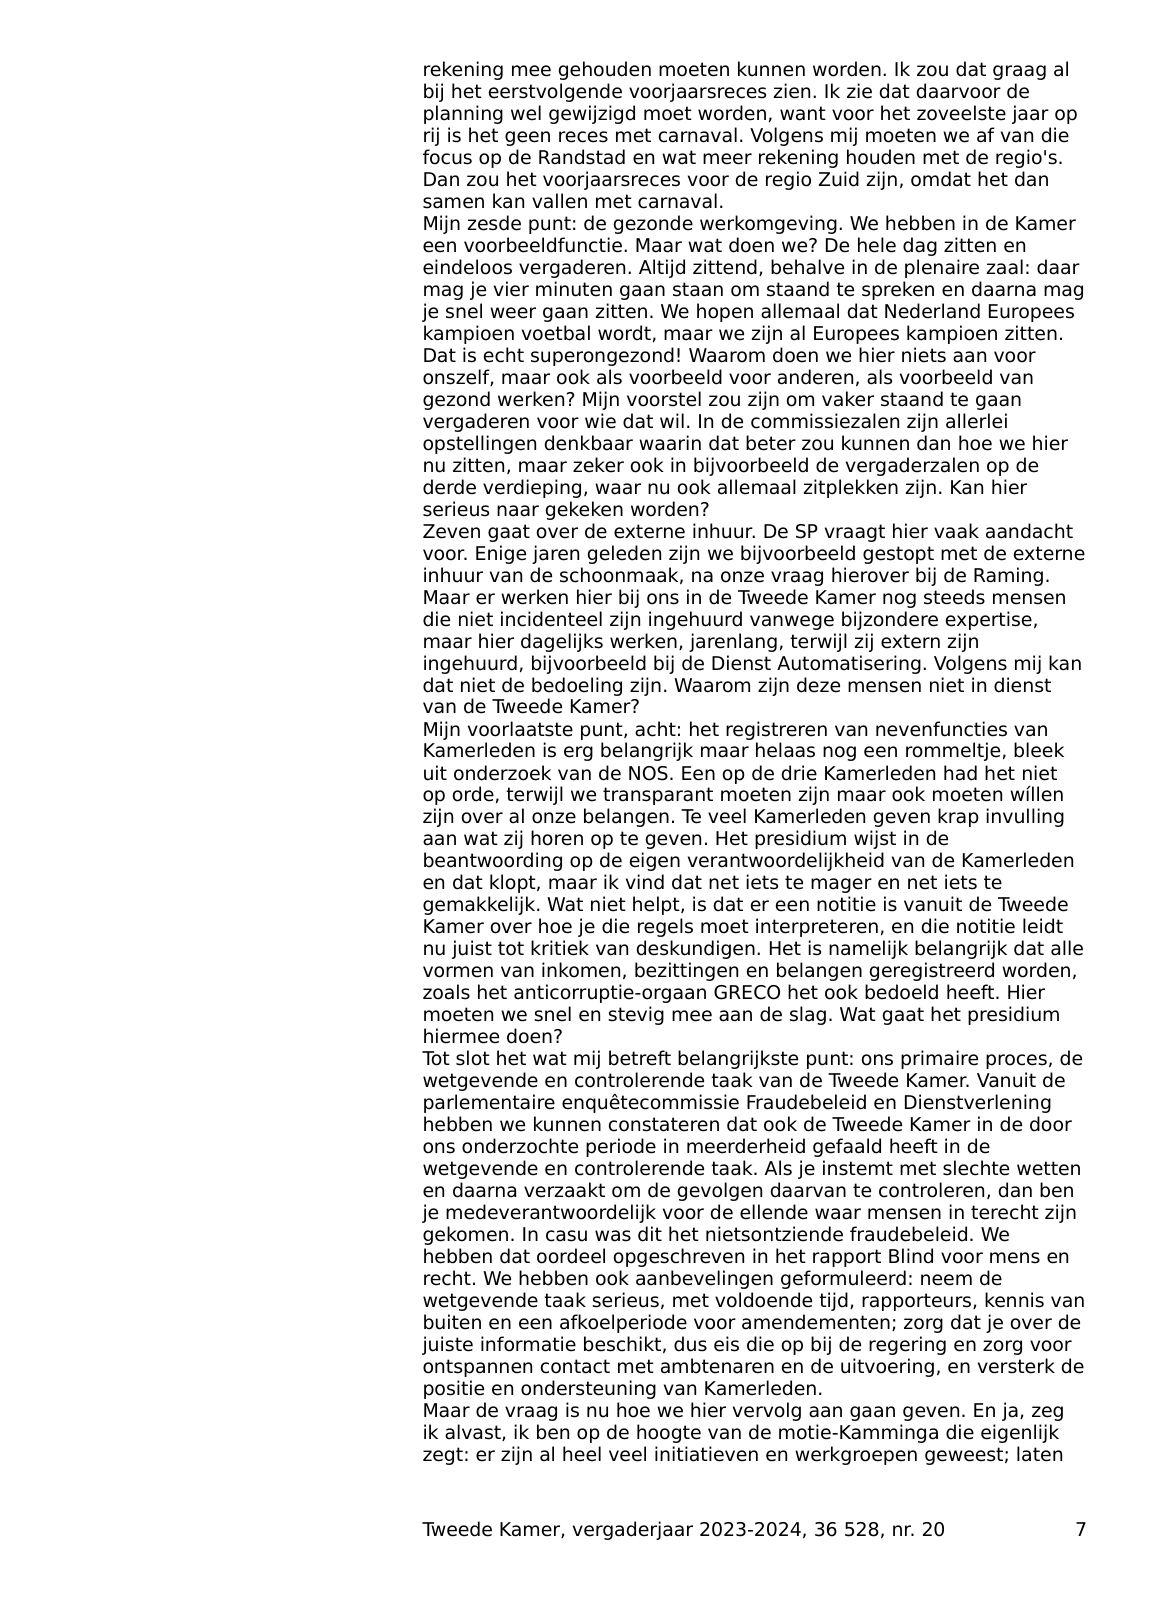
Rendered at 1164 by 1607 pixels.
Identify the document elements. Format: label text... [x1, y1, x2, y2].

text Zeven gaat over de externe inhuur. De SP vraagt hier vaak aandacht voor. Enige jaren geleden zijn we bijvoorbeeld gestopt met de externe inhuur van de schoonmaak, na onze vraag hierover bij de Raming. Maar er werken hier bij ons in de Tweede Kamer nog steeds mensen die niet incidenteel zijn ingehuurd vanwege bijzondere expertise, maar hier dagelijks werken, jarenlang, terwijl zij extern zijn ingehuurd, bijvoorbeeld bij de Dienst Automatisering. Volgens mij kan dat niet de bedoeling zijn. Waarom zijn deze mensen niet in dienst van de Tweede Kamer? [422, 521, 1087, 718]
text rekening mee gehouden moeten kunnen worden. Ik zou dat graag al bij het eerstvolgende voorjaarsreces zien. Ik zie dat daarvoor de planning wel gewijzigd moet worden, want voor het zoveelste jaar op rij is het geen reces met carnaval. Volgens mij moeten we af van die focus op de Randstad en wat meer rekening houden met de regio's. Dan zou het voorjaarsreces voor de regio Zuid zijn, omdat het dan samen kan vallen met carnaval. [422, 59, 1087, 213]
text Mijn voorlaatste punt, acht: het registreren van nevenfuncties van Kamerleden is erg belangrijk maar helaas nog een rommeltje, bleek uit onderzoek van de NOS. Een op de drie Kamerleden had het niet op orde, terwijl we transparant moeten zijn maar ook moeten wíllen zijn over al onze belangen. Te veel Kamerleden geven krap invulling aan wat zij horen op te geven. Het presidium wijst in de beantwoording op de eigen verantwoordelijkheid van de Kamerleden en dat klopt, maar ik vind dat net iets te mager en net iets te gemakkelijk. Wat niet helpt, is dat er een notitie is vanuit de Tweede Kamer over hoe je die regels moet interpreteren, en die notitie leidt nu juist tot kritiek van deskundigen. Het is namelijk belangrijk dat alle vormen van inkomen, bezittingen en belangen geregistreerd worden, zoals het anticorruptie-orgaan GRECO het ook bedoeld heeft. Hier moeten we snel en stevig mee aan de slag. Wat gaat het presidium hiermee doen? [422, 718, 1087, 1048]
text Tot slot het wat mij betreft belangrijkste punt: ons primaire proces, de wetgevende en controlerende taak van de Tweede Kamer. Vanuit de parlementaire enquêtecommissie Fraudebeleid en Dienstverlening hebben we kunnen constateren dat ook de Tweede Kamer in de door ons onderzochte periode in meerderheid gefaald heeft in de wetgevende en controlerende taak. Als je instemt met slechte wetten en daarna verzaakt om de gevolgen daarvan te controleren, dan ben je medeverantwoordelijk voor de ellende waar mensen in terecht zijn gekomen. In casu was dit het nietsontziende fraudebeleid. We hebben dat oordeel opgeschreven in het rapport Blind voor mens en recht. We hebben ook aanbevelingen geformuleerd: neem de wetgevende taak serieus, met voldoende tijd, rapporteurs, kennis van buiten en een afkoelperiode voor amendementen; zorg dat je over de juiste informatie beschikt, dus eis die op bij de regering en zorg voor ontspannen contact met ambtenaren en de uitvoering, en versterk de positie en ondersteuning van Kamerleden. [422, 1048, 1087, 1400]
text Mijn zesde punt: de gezonde werkomgeving. We hebben in de Kamer een voorbeeldfunctie. Maar wat doen we? De hele dag zitten en eindeloos vergaderen. Altijd zittend, behalve in de plenaire zaal: daar mag je vier minuten gaan staan om staand te spreken en daarna mag je snel weer gaan zitten. We hopen allemaal dat Nederland Europees kampioen voetbal wordt, maar we zijn al Europees kampioen zitten. Dat is echt superongezond! Waarom doen we hier niets aan voor onszelf, maar ook als voorbeeld voor anderen, als voorbeeld van gezond werken? Mijn voorstel zou zijn om vaker staand te gaan vergaderen voor wie dat wil. In de commissiezalen zijn allerlei opstellingen denkbaar waarin dat beter zou kunnen dan hoe we hier nu zitten, maar zeker ook in bijvoorbeeld de vergaderzalen op de derde verdieping, waar nu ook allemaal zitplekken zijn. Kan hier serieus naar gekeken worden? [422, 213, 1087, 521]
text Maar de vraag is nu hoe we hier vervolg aan gaan geven. En ja, zeg ik alvast, ik ben op de hoogte van de motie-Kamminga die eigenlijk zegt: er zijn al heel veel initiatieven en werkgroepen geweest; laten [422, 1400, 1087, 1466]
